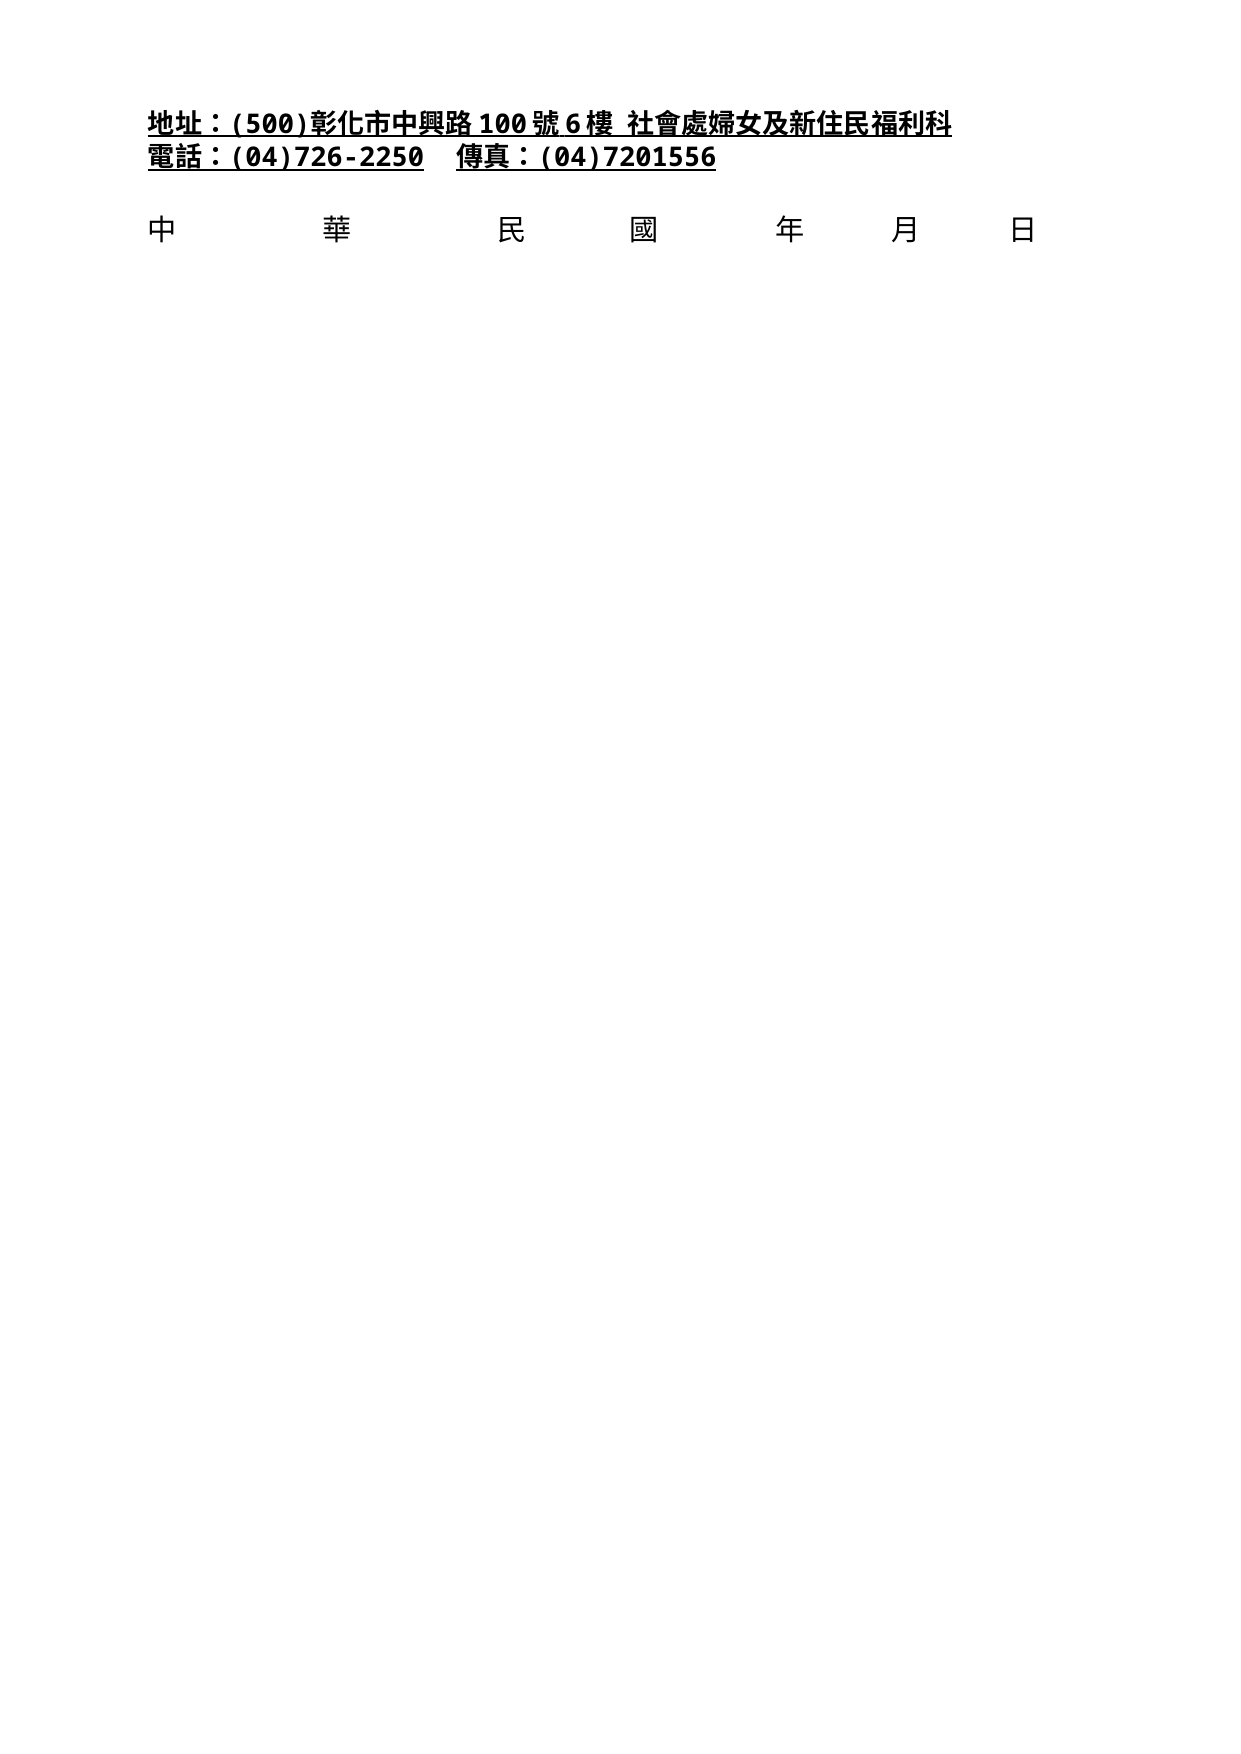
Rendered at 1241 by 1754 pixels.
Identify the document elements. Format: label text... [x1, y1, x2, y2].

text 電話：(04)726-2250 傳真：(04)7201556 [148, 140, 1092, 173]
text 中 華 民 國 年 月 日 [148, 206, 1092, 249]
text 地址：(500)彰化市中興路100號6樓 社會處婦女及新住民福利科 [148, 106, 1092, 140]
